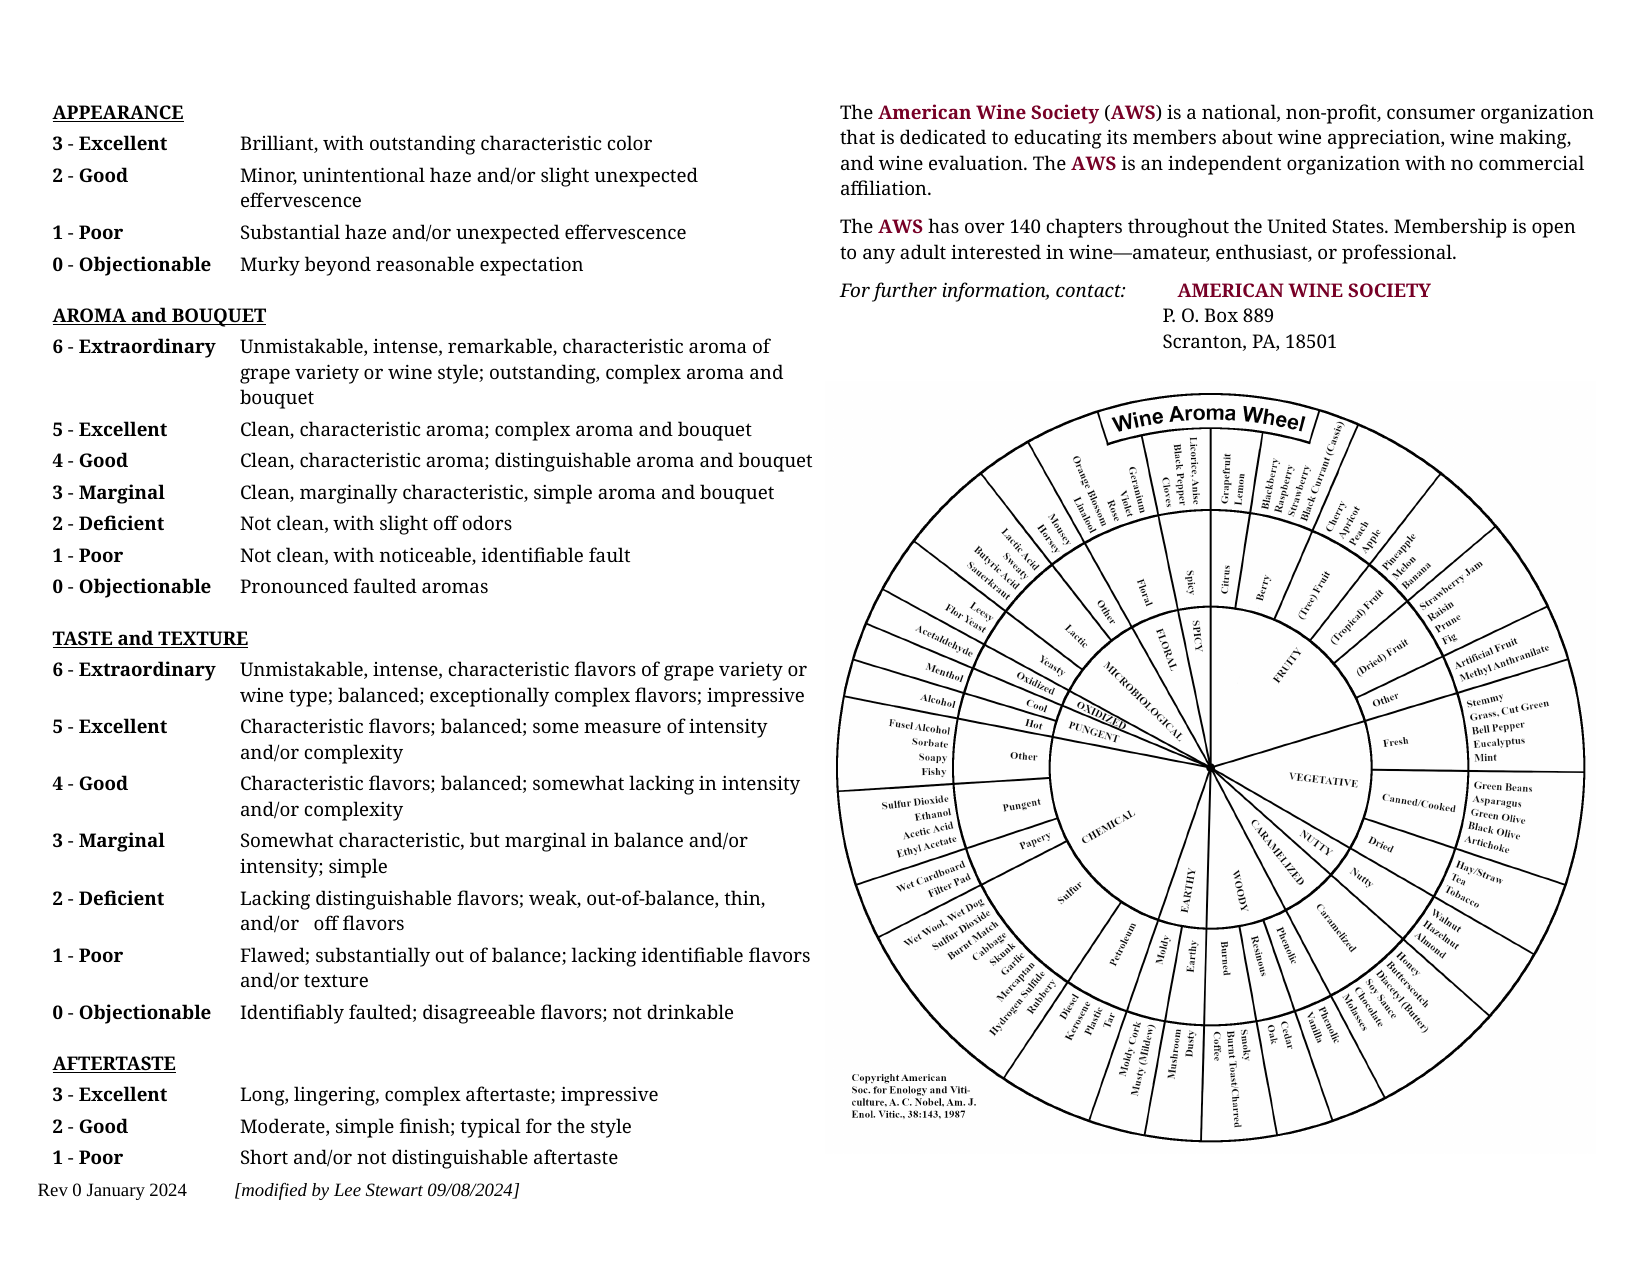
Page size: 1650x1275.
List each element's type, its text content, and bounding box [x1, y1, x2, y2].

table_cell AFTERTASTE [52, 1050, 240, 1082]
table_cell Pronounced faulted aromas [240, 574, 825, 599]
table_cell 3 - Excellent [52, 1082, 240, 1113]
table_header [240, 99, 825, 131]
table_cell 4 - Good [52, 448, 240, 479]
table_cell 0 - Objectionable [52, 574, 240, 599]
table_cell Identifiably faulted; disagreeable flavors; not drinkable [240, 999, 825, 1024]
table_cell 1 - Poor [52, 1145, 240, 1176]
table_cell 4 - Good [52, 771, 240, 828]
table_cell [52, 276, 240, 302]
table_cell 3 - Marginal [52, 828, 240, 885]
table_cell 1 - Poor [52, 542, 240, 574]
table_cell [240, 1050, 825, 1082]
table_cell Flawed; substantially out of balance; lacking identifiable flavors and/or texture [240, 942, 825, 999]
table_cell 2 - Deficient [52, 511, 240, 542]
table_header The American Wine Society (AWS) is a national, non-profit, consumer organization that is dedicated to educating its members about wine appreciation, wine making, and wine evaluation. The AWS is an independent organization with no commercial affiliation. The AWS has over 140 chapters throughout the United States. Membership is open to any adult interested in wine—amateur, enthusiast, or professional. For further information, contact: AMERICAN WINE SOCIETY P. O. Box 889 Scranton, PA, 18501 [825, 99, 1598, 1176]
table_cell 1 - Poor [52, 942, 240, 999]
table_cell Unmistakable, intense, remarkable, characteristic aroma of grape variety or wine style; outstanding, complex aroma and bouquet [240, 334, 825, 416]
table_cell Characteristic flavors; balanced; some measure of intensity and/or complexity [240, 714, 825, 771]
table_cell Somewhat characteristic, but marginal in balance and/or intensity; simple [240, 828, 825, 885]
table_cell [52, 599, 240, 625]
table_cell Minor, unintentional haze and/or slight unexpected effervescence [240, 162, 825, 219]
table_cell Murky beyond reasonable expectation [240, 251, 825, 276]
table_cell 1 - Poor [52, 219, 240, 251]
table_cell Clean, marginally characteristic, simple aroma and bouquet [240, 479, 825, 511]
table_cell 0 - Objectionable [52, 999, 240, 1024]
table_cell Moderate, simple finish; typical for the style [240, 1113, 825, 1145]
table_cell Short and/or not distinguishable aftertaste [240, 1145, 825, 1176]
table_cell [240, 276, 825, 302]
table_cell 2 - Deficient [52, 885, 240, 942]
table_cell Characteristic flavors; balanced; somewhat lacking in intensity and/or complexity [240, 771, 825, 828]
table_cell [240, 599, 825, 625]
table_cell 2 - Good [52, 1113, 240, 1145]
table_cell 2 - Good [52, 162, 240, 219]
table_cell 6 - Extraordinary [52, 656, 240, 713]
table_cell 5 - Excellent [52, 714, 240, 771]
table_cell [240, 1025, 825, 1050]
table_cell Not clean, with slight off odors [240, 511, 825, 542]
table_cell [52, 1025, 240, 1050]
table_cell Brilliant, with outstanding characteristic color [240, 131, 825, 162]
table_cell 3 - Excellent [52, 131, 240, 162]
table_cell 3 - Marginal [52, 479, 240, 511]
table_cell Not clean, with noticeable, identifiable fault [240, 542, 825, 574]
table_cell TASTE and TEXTURE [52, 625, 825, 656]
table_header APPEARANCE [52, 99, 240, 131]
table_cell 0 - Objectionable [52, 251, 240, 276]
table_cell 5 - Excellent [52, 416, 240, 448]
table_cell AROMA and BOUQUET [52, 302, 825, 333]
table_cell Substantial haze and/or unexpected effervescence [240, 219, 825, 251]
table_cell Clean, characteristic aroma; distinguishable aroma and bouquet [240, 448, 825, 479]
table_cell Unmistakable, intense, characteristic flavors of grape variety or wine type; balanced; exceptionally complex flavors; impressive [240, 656, 825, 713]
table_cell 6 - Extraordinary [52, 334, 240, 416]
table_cell Lacking distinguishable flavors; weak, out-of-balance, thin, and/or off flavors [240, 885, 825, 942]
table_cell Clean, characteristic aroma; complex aroma and bouquet [240, 416, 825, 448]
table_cell Long, lingering, complex aftertaste; impressive [240, 1082, 825, 1113]
